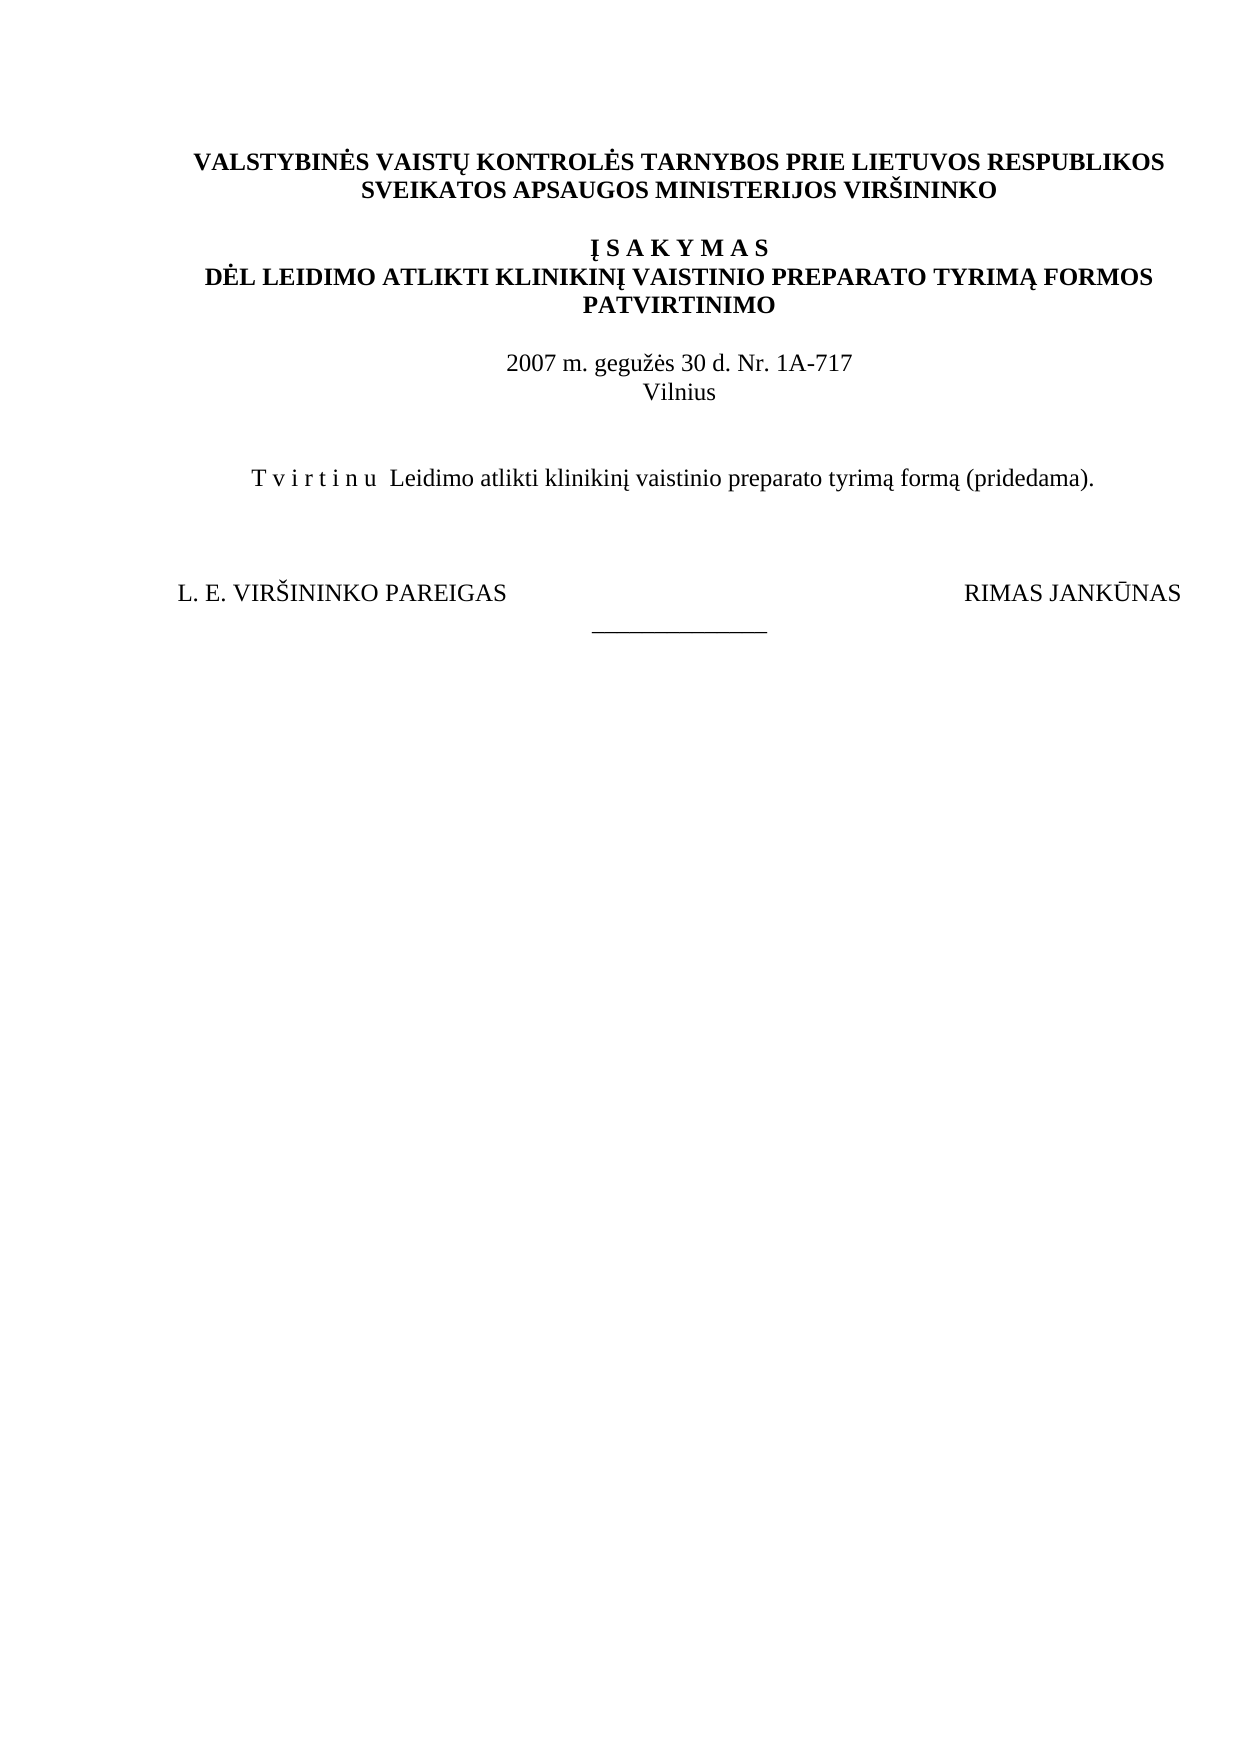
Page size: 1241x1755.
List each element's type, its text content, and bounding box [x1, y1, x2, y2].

text DĖL LEIDIMO ATLIKTI KLINIKINĮ VAISTINIO PREPARATO TYRIMĄ FORMOS PATVIRTINIMO [177, 262, 1181, 319]
text L. E. VIRŠININKO PAREIGAS RIMAS JANKŪNAS [177, 578, 1181, 607]
text Į S A K Y M A S [177, 233, 1181, 262]
text 2007 m. gegužės 30 d. Nr. 1A-717 [177, 348, 1181, 377]
text Tvirtinu Leidimo atlikti klinikinį vaistinio preparato tyrimą formą (pridedama). [177, 463, 1181, 492]
text VALSTYBINĖS VAISTŲ KONTROLĖS TARNYBOS PRIE LIETUVOS RESPUBLIKOS SVEIKATOS APSAUGOS MINISTERIJOS VIRŠININKO [177, 147, 1181, 204]
text Vilnius [177, 377, 1181, 406]
text ______________ [177, 607, 1181, 636]
